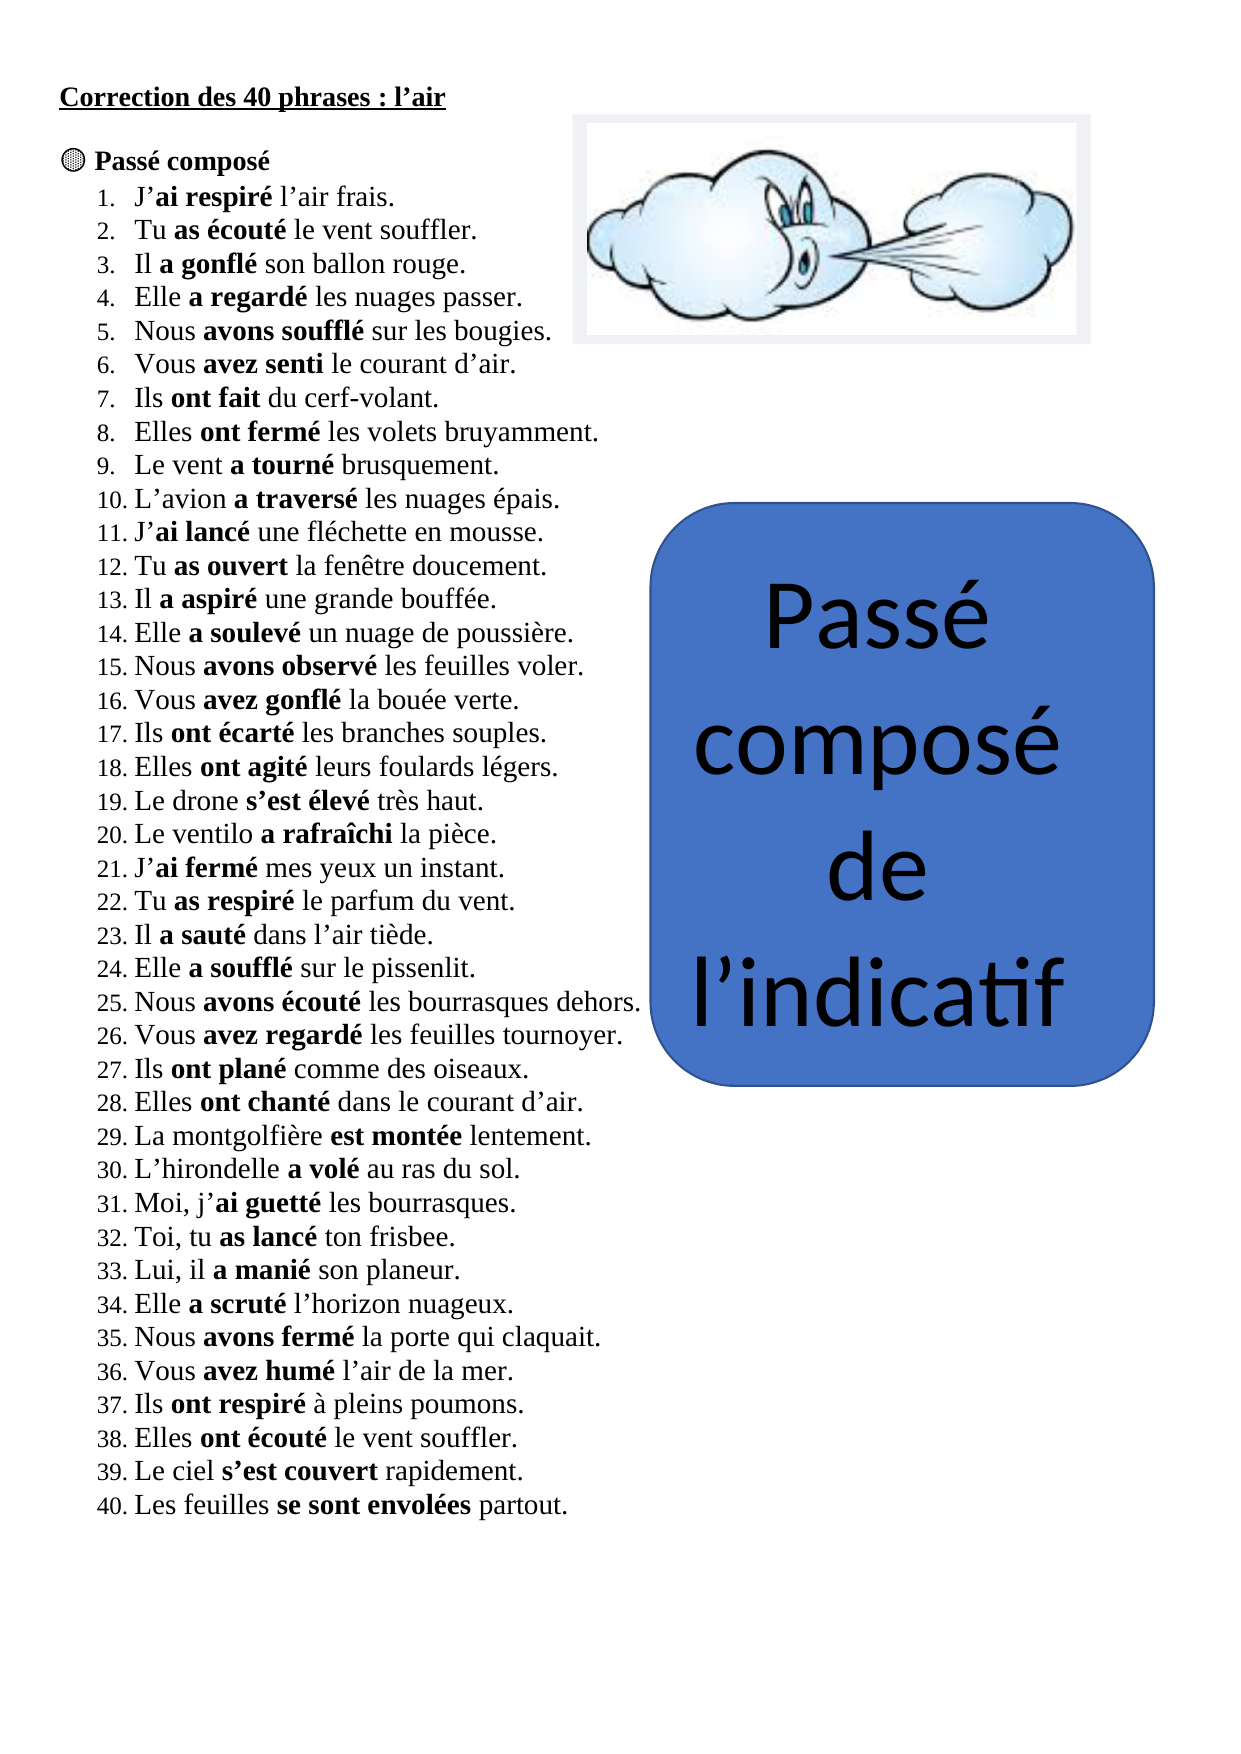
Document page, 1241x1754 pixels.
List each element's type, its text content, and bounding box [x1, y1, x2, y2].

list Tu as respiré le parfum du vent. [97, 883, 649, 917]
list Elle a scruté l’horizon nuageux. [97, 1286, 1093, 1319]
list L’avion a traversé les nuages épais. [97, 481, 1093, 514]
list Elles ont écouté le vent souffler. [97, 1420, 1093, 1453]
list Il a aspiré une grande bouffée. [97, 581, 649, 615]
list Ils ont écarté les branches souples. [97, 716, 649, 749]
list Il a gonflé son ballon rouge. [97, 246, 572, 279]
list Vous avez gonflé la bouée verte. [97, 682, 649, 716]
list Le ventilo a rafraîchi la pièce. [97, 816, 649, 850]
list Il a sauté dans l’air tiède. [97, 917, 649, 950]
list Vous avez humé l’air de la mer. [97, 1353, 1093, 1386]
subtitle 🟡 Passé composé [59, 141, 572, 179]
list Elle a regardé les nuages passer. [97, 279, 572, 313]
list Moi, j’ai guetté les bourrasques. [97, 1185, 1093, 1219]
list J’ai lancé une fléchette en mousse. [97, 514, 689, 548]
list Les feuilles se sont envolées partout. [97, 1487, 1093, 1521]
list Elles ont fermé les volets bruyamment. [97, 414, 1093, 447]
list Ils ont plané comme des oiseaux. [97, 1051, 709, 1084]
list Lui, il a manié son planeur. [97, 1252, 1093, 1286]
list Vous avez regardé les feuilles tournoyer. [97, 1017, 664, 1051]
list Le vent a tourné brusquement. [97, 447, 1093, 481]
list Elle a soufflé sur le pissenlit. [97, 950, 649, 984]
list Ils ont fait du cerf-volant. [97, 380, 1093, 414]
list Nous avons observé les feuilles voler. [97, 648, 649, 682]
list Tu as ouvert la fenêtre doucement. [97, 548, 658, 581]
list Elles ont agité leurs foulards légers. [97, 749, 649, 783]
list Tu as écouté le vent souffler. [97, 212, 572, 246]
subtitle Correction des 40 phrases : l’air [59, 80, 1093, 113]
list Nous avons écouté les bourrasques dehors. [97, 984, 650, 1017]
list Nous avons fermé la porte qui claquait. [97, 1319, 1093, 1353]
list Toi, tu as lancé ton frisbee. [97, 1219, 1093, 1252]
list Ils ont respiré à pleins poumons. [97, 1386, 1093, 1420]
list Le ciel s’est couvert rapidement. [97, 1453, 1093, 1487]
list Elle a soulevé un nuage de poussière. [97, 615, 649, 648]
list Elles ont chanté dans le courant d’air. [97, 1084, 1093, 1118]
list La montgolfière est montée lentement. [97, 1118, 1093, 1152]
list Le drone s’est élevé très haut. [97, 783, 649, 816]
list J’ai respiré l’air frais. [97, 179, 572, 212]
list J’ai fermé mes yeux un instant. [97, 850, 649, 883]
list Vous avez senti le courant d’air. [97, 347, 1093, 380]
list L’hirondelle a volé au ras du sol. [97, 1152, 1093, 1185]
list Nous avons soufflé sur les bougies. [97, 313, 1093, 347]
